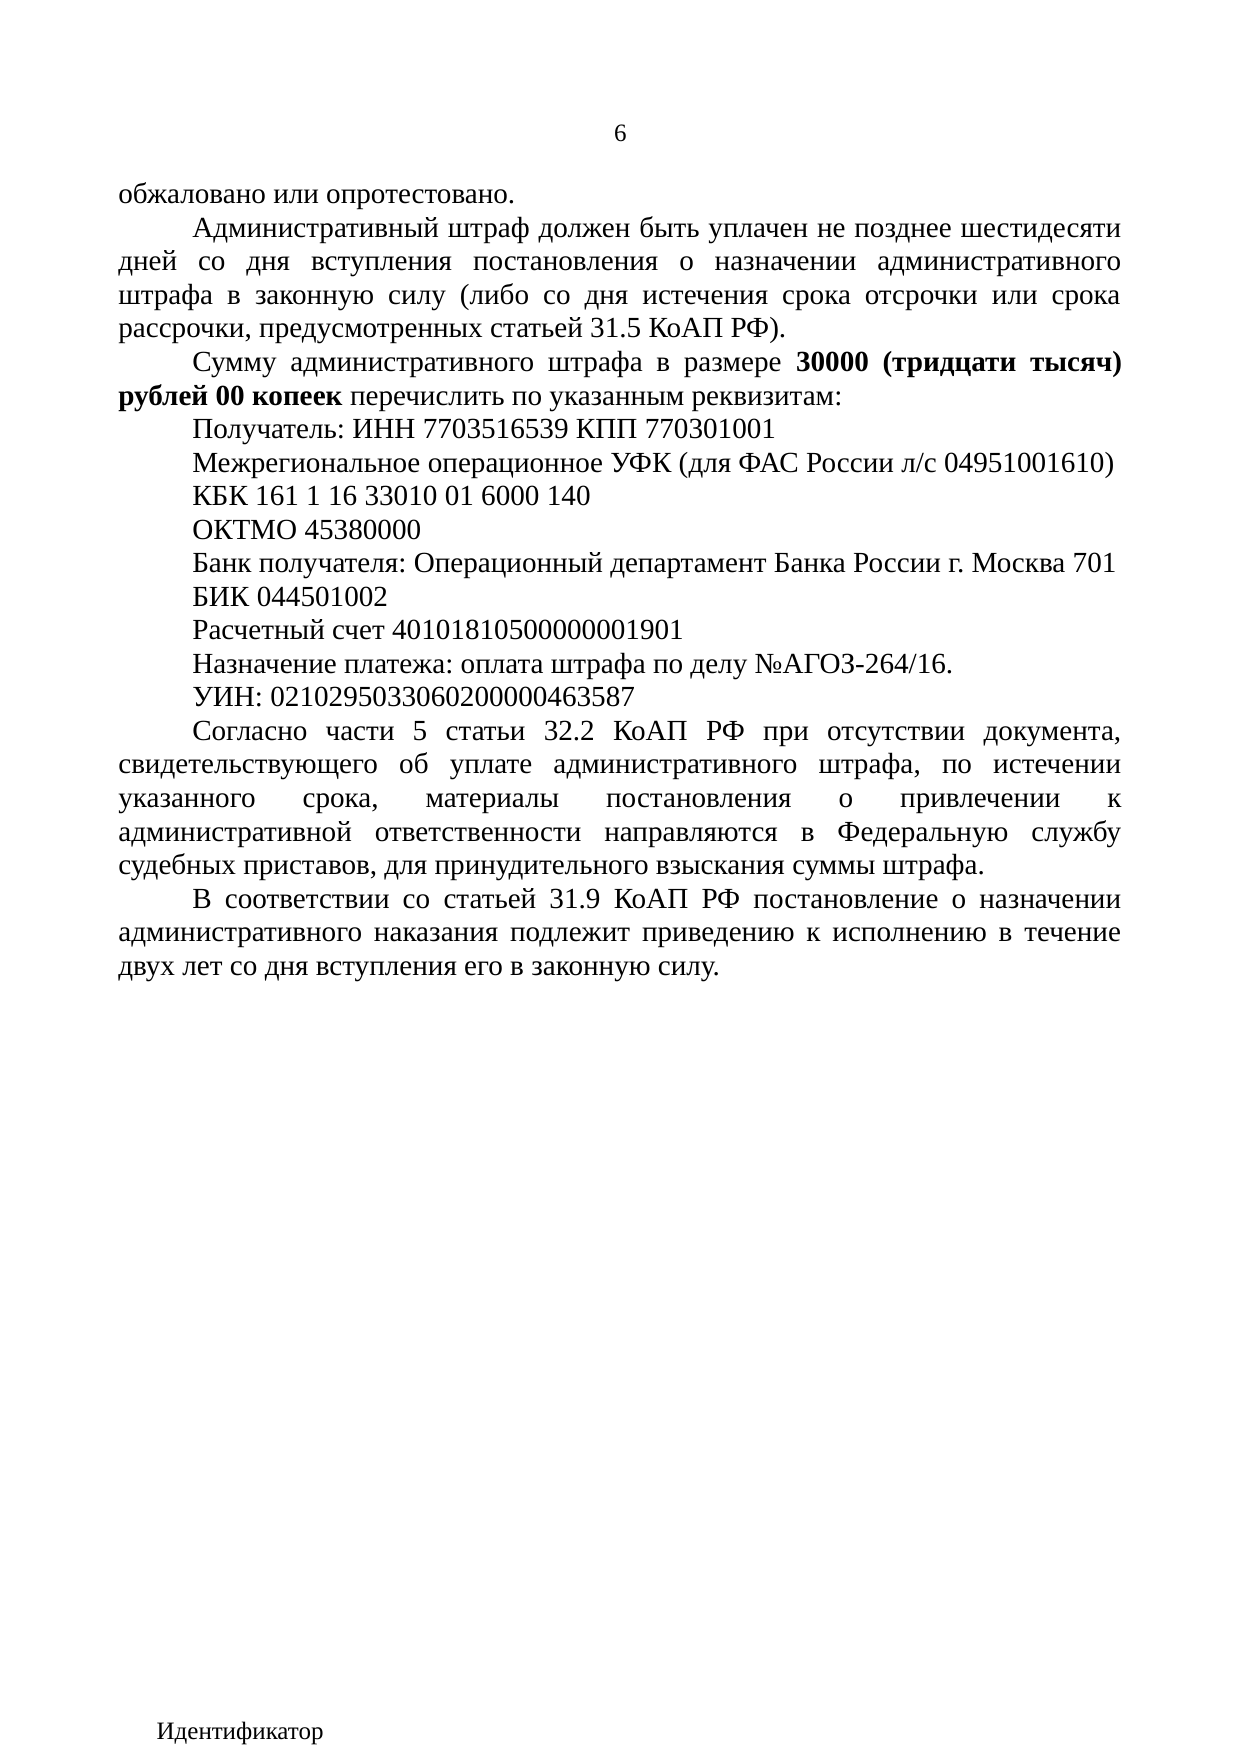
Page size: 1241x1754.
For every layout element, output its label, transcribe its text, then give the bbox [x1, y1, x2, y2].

text УИН: 0210295033060200000463587 [118, 679, 1122, 713]
text КБК 161 1 16 33010 01 6000 140 [118, 478, 1122, 512]
text Межрегиональное операционное УФК (для ФАС России л/с 04951001610) [118, 445, 1122, 478]
text Сумму административного штрафа в размере 30000 (тридцати тысяч) рублей 00 копеек перечислить по указанным реквизитам: [118, 344, 1122, 411]
text Согласно части 5 статьи 32.2 КоАП РФ при отсутствии документа, свидетельствующего об уплате административного штрафа, по истечении указанного срока, материалы постановления о привлечении к административной ответственности направляются в Федеральную службу судебных приставов, для принудительного взыскания суммы штрафа. [118, 713, 1122, 881]
text Административный штраф должен быть уплачен не позднее шестидесяти дней со дня вступления постановления о назначении административного штрафа в законную силу (либо со дня истечения срока отсрочки или срока рассрочки, предусмотренных статьей 31.5 КоАП РФ). [118, 210, 1122, 344]
text обжаловано или опротестовано. [118, 176, 1122, 210]
text В соответствии со статьей 31.9 КоАП РФ постановление о назначении административного наказания подлежит приведению к исполнению в течение двух лет со дня вступления его в законную силу. [118, 881, 1122, 981]
text Назначение платежа: оплата штрафа по делу №АГОЗ-264/16. [118, 646, 1122, 679]
text Расчетный счет 40101810500000001901 [118, 612, 1122, 646]
text Получатель: ИНН 7703516539 КПП 770301001 [118, 411, 1122, 445]
text БИК 044501002 [118, 579, 1122, 612]
text Банк получателя: Операционный департамент Банка России г. Москва 701 [118, 545, 1122, 579]
text ОКТМО 45380000 [118, 512, 1122, 545]
